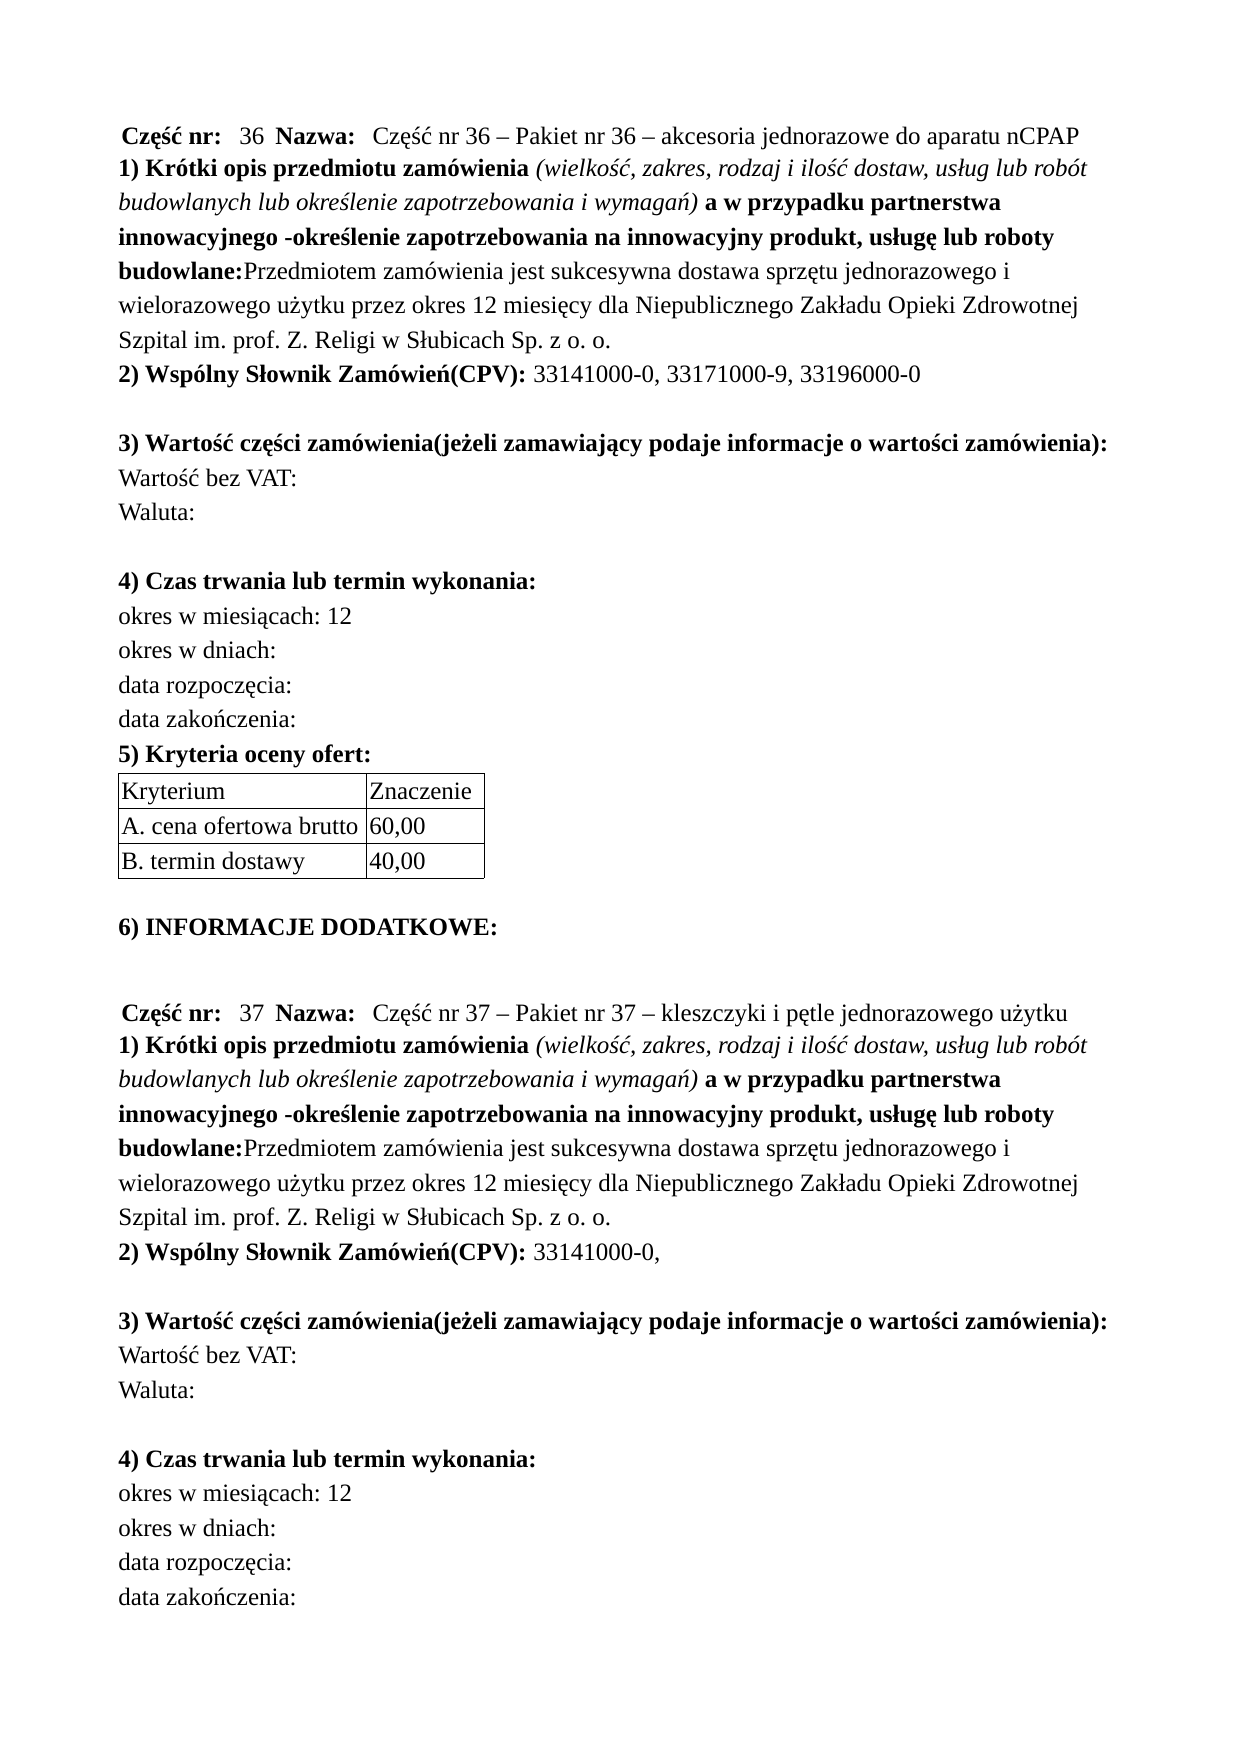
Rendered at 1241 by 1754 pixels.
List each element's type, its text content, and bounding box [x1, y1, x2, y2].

table_header Nazwa: [272, 996, 369, 1030]
table_header Część nr 37 – Pakiet nr 37 – kleszczyki i pętle jednorazowego użytku [369, 996, 1071, 1030]
table_header Nazwa: [272, 118, 369, 153]
table_header Część nr: [118, 996, 236, 1030]
table_header 36 [236, 118, 272, 153]
text 6) INFORMACJE DODATKOWE: [118, 877, 1122, 975]
table_header Znaczenie [367, 774, 484, 808]
table_header Część nr: [118, 118, 236, 153]
table_cell 40,00 [367, 844, 484, 877]
table_cell B. termin dostawy [119, 844, 366, 877]
table_cell 60,00 [367, 809, 484, 843]
text 1) Krótki opis przedmiotu zamówienia (wielkość, zakres, rodzaj i ilość dostaw, usług lub robót budowlanych lub określenie zapotrzebowania i wymagań) a w przypadku partnerstwa innowacyjnego -określenie zapotrzebowania na innowacyjny produkt, usługę lub roboty budowlane:Przedmiotem zamówienia jest sukcesywna dostawa sprzętu jednorazowego i wielorazowego użytku przez okres 12 miesięcy dla Niepublicznego Zakładu Opieki Zdrowotnej Szpital im. prof. Z. Religi w Słubicach Sp. z o. o. 2) Wspólny Słownik Zamówień(CPV): 33141000-0, 3) Wartość części zamówienia(jeżeli zamawiający podaje informacje o wartości zamówienia): Wartość bez VAT: Waluta: 4) Czas trwania lub termin wykonania: okres w miesiącach: 12 okres w dniach: data rozpoczęcia: data zakończenia: [118, 1030, 1122, 1611]
table_header Kryterium [119, 774, 366, 808]
text 1) Krótki opis przedmiotu zamówienia (wielkość, zakres, rodzaj i ilość dostaw, usług lub robót budowlanych lub określenie zapotrzebowania i wymagań) a w przypadku partnerstwa innowacyjnego -określenie zapotrzebowania na innowacyjny produkt, usługę lub roboty budowlane:Przedmiotem zamówienia jest sukcesywna dostawa sprzętu jednorazowego i wielorazowego użytku przez okres 12 miesięcy dla Niepublicznego Zakładu Opieki Zdrowotnej Szpital im. prof. Z. Religi w Słubicach Sp. z o. o. 2) Wspólny Słownik Zamówień(CPV): 33141000-0, 33171000-9, 33196000-0 3) Wartość części zamówienia(jeżeli zamawiający podaje informacje o wartości zamówienia): Wartość bez VAT: Waluta: 4) Czas trwania lub termin wykonania: okres w miesiącach: 12 okres w dniach: data rozpoczęcia: data zakończenia: 5) Kryteria oceny ofert: [118, 153, 1122, 768]
table_header Część nr 36 – Pakiet nr 36 – akcesoria jednorazowe do aparatu nCPAP [369, 118, 1087, 153]
table_cell A. cena ofertowa brutto [119, 809, 366, 843]
table_header 37 [236, 996, 272, 1030]
